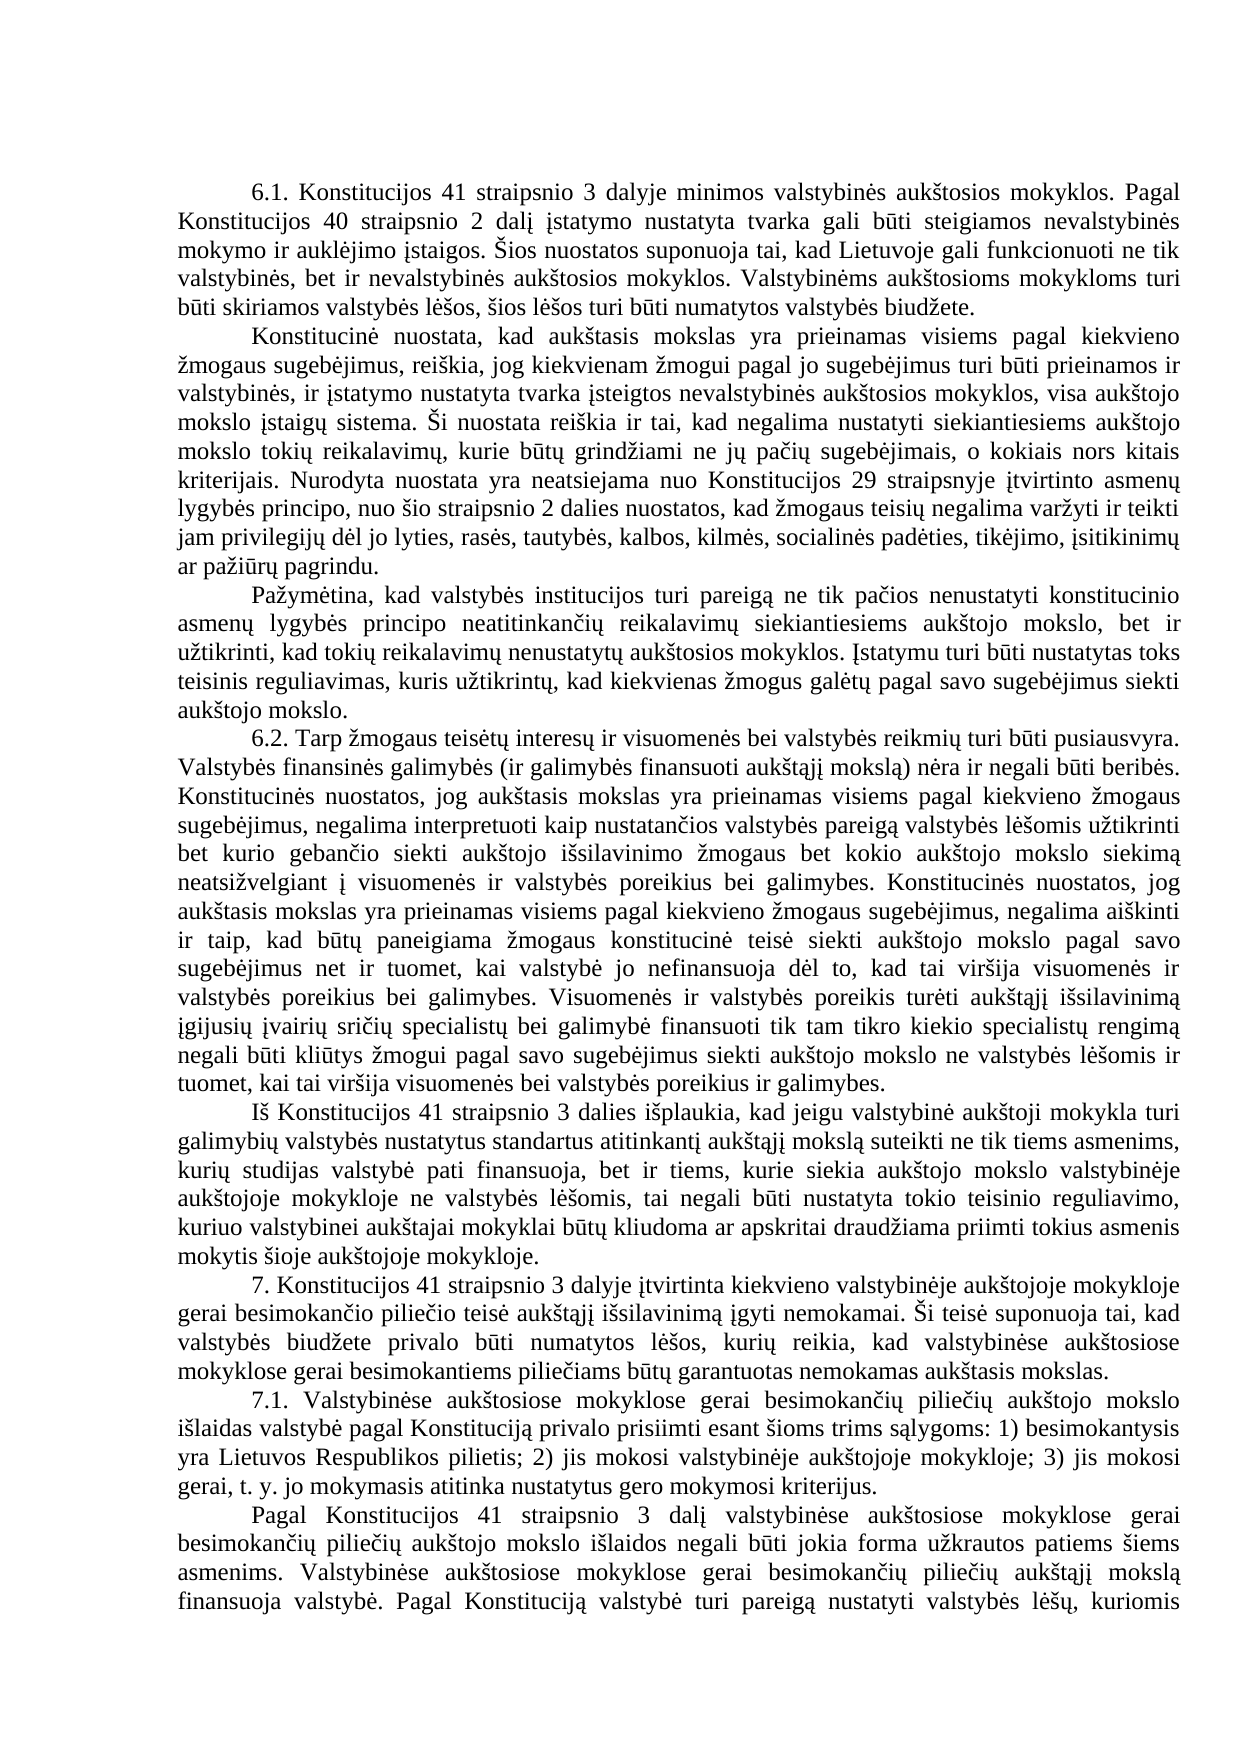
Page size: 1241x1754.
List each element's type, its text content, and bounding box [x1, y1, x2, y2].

text 6.1. Konstitucijos 41 straipsnio 3 dalyje minimos valstybinės aukštosios mokyklos. Pagal Konstitucijos 40 straipsnio 2 dalį įstatymo nustatyta tvarka gali būti steigiamos nevalstybinės mokymo ir auklėjimo įstaigos. Šios nuostatos suponuoja tai, kad Lietuvoje gali funkcionuoti ne tik valstybinės, bet ir nevalstybinės aukštosios mokyklos. Valstybinėms aukštosioms mokykloms turi būti skiriamos valstybės lėšos, šios lėšos turi būti numatytos valstybės biudžete. [177, 177, 1181, 321]
text Pagal Konstitucijos 41 straipsnio 3 dalį valstybinėse aukštosiose mokyklose gerai besimokančių piliečių aukštojo mokslo išlaidos negali būti jokia forma užkrautos patiems šiems asmenims. Valstybinėse aukštosiose mokyklose gerai besimokančių piliečių aukštąjį mokslą finansuoja valstybė. Pagal Konstituciją valstybė turi pareigą nustatyti valstybės lėšų, kuriomis [177, 1500, 1181, 1615]
text 6.2. Tarp žmogaus teisėtų interesų ir visuomenės bei valstybės reikmių turi būti pusiausvyra. Valstybės finansinės galimybės (ir galimybės finansuoti aukštąjį mokslą) nėra ir negali būti beribės. Konstitucinės nuostatos, jog aukštasis mokslas yra prieinamas visiems pagal kiekvieno žmogaus sugebėjimus, negalima interpretuoti kaip nustatančios valstybės pareigą valstybės lėšomis užtikrinti bet kurio gebančio siekti aukštojo išsilavinimo žmogaus bet kokio aukštojo mokslo siekimą neatsižvelgiant į visuomenės ir valstybės poreikius bei galimybes. Konstitucinės nuostatos, jog aukštasis mokslas yra prieinamas visiems pagal kiekvieno žmogaus sugebėjimus, negalima aiškinti ir taip, kad būtų paneigiama žmogaus konstitucinė teisė siekti aukštojo mokslo pagal savo sugebėjimus net ir tuomet, kai valstybė jo nefinansuoja dėl to, kad tai viršija visuomenės ir valstybės poreikius bei galimybes. Visuomenės ir valstybės poreikis turėti aukštąjį išsilavinimą įgijusių įvairių sričių specialistų bei galimybė finansuoti tik tam tikro kiekio specialistų rengimą negali būti kliūtys žmogui pagal savo sugebėjimus siekti aukštojo mokslo ne valstybės lėšomis ir tuomet, kai tai viršija visuomenės bei valstybės poreikius ir galimybes. [177, 723, 1181, 1097]
text Iš Konstitucijos 41 straipsnio 3 dalies išplaukia, kad jeigu valstybinė aukštoji mokykla turi galimybių valstybės nustatytus standartus atitinkantį aukštąjį mokslą suteikti ne tik tiems asmenims, kurių studijas valstybė pati finansuoja, bet ir tiems, kurie siekia aukštojo mokslo valstybinėje aukštojoje mokykloje ne valstybės lėšomis, tai negali būti nustatyta tokio teisinio reguliavimo, kuriuo valstybinei aukštajai mokyklai būtų kliudoma ar apskritai draudžiama priimti tokius asmenis mokytis šioje aukštojoje mokykloje. [177, 1097, 1181, 1270]
text Pažymėtina, kad valstybės institucijos turi pareigą ne tik pačios nenustatyti konstitucinio asmenų lygybės principo neatitinkančių reikalavimų siekiantiesiems aukštojo mokslo, bet ir užtikrinti, kad tokių reikalavimų nenustatytų aukštosios mokyklos. Įstatymu turi būti nustatytas toks teisinis reguliavimas, kuris užtikrintų, kad kiekvienas žmogus galėtų pagal savo sugebėjimus siekti aukštojo mokslo. [177, 580, 1181, 723]
text Konstitucinė nuostata, kad aukštasis mokslas yra prieinamas visiems pagal kiekvieno žmogaus sugebėjimus, reiškia, jog kiekvienam žmogui pagal jo sugebėjimus turi būti prieinamos ir valstybinės, ir įstatymo nustatyta tvarka įsteigtos nevalstybinės aukštosios mokyklos, visa aukštojo mokslo įstaigų sistema. Ši nuostata reiškia ir tai, kad negalima nustatyti siekiantiesiems aukštojo mokslo tokių reikalavimų, kurie būtų grindžiami ne jų pačių sugebėjimais, o kokiais nors kitais kriterijais. Nurodyta nuostata yra neatsiejama nuo Konstitucijos 29 straipsnyje įtvirtinto asmenų lygybės principo, nuo šio straipsnio 2 dalies nuostatos, kad žmogaus teisių negalima varžyti ir teikti jam privilegijų dėl jo lyties, rasės, tautybės, kalbos, kilmės, socialinės padėties, tikėjimo, įsitikinimų ar pažiūrų pagrindu. [177, 321, 1181, 580]
text 7.1. Valstybinėse aukštosiose mokyklose gerai besimokančių piliečių aukštojo mokslo išlaidas valstybė pagal Konstituciją privalo prisiimti esant šioms trims sąlygoms: 1) besimokantysis yra Lietuvos Respublikos pilietis; 2) jis mokosi valstybinėje aukštojoje mokykloje; 3) jis mokosi gerai, t. y. jo mokymasis atitinka nustatytus gero mokymosi kriterijus. [177, 1385, 1181, 1500]
text 7. Konstitucijos 41 straipsnio 3 dalyje įtvirtinta kiekvieno valstybinėje aukštojoje mokykloje gerai besimokančio piliečio teisė aukštąjį išsilavinimą įgyti nemokamai. Ši teisė suponuoja tai, kad valstybės biudžete privalo būti numatytos lėšos, kurių reikia, kad valstybinėse aukštosiose mokyklose gerai besimokantiems piliečiams būtų garantuotas nemokamas aukštasis mokslas. [177, 1270, 1181, 1385]
